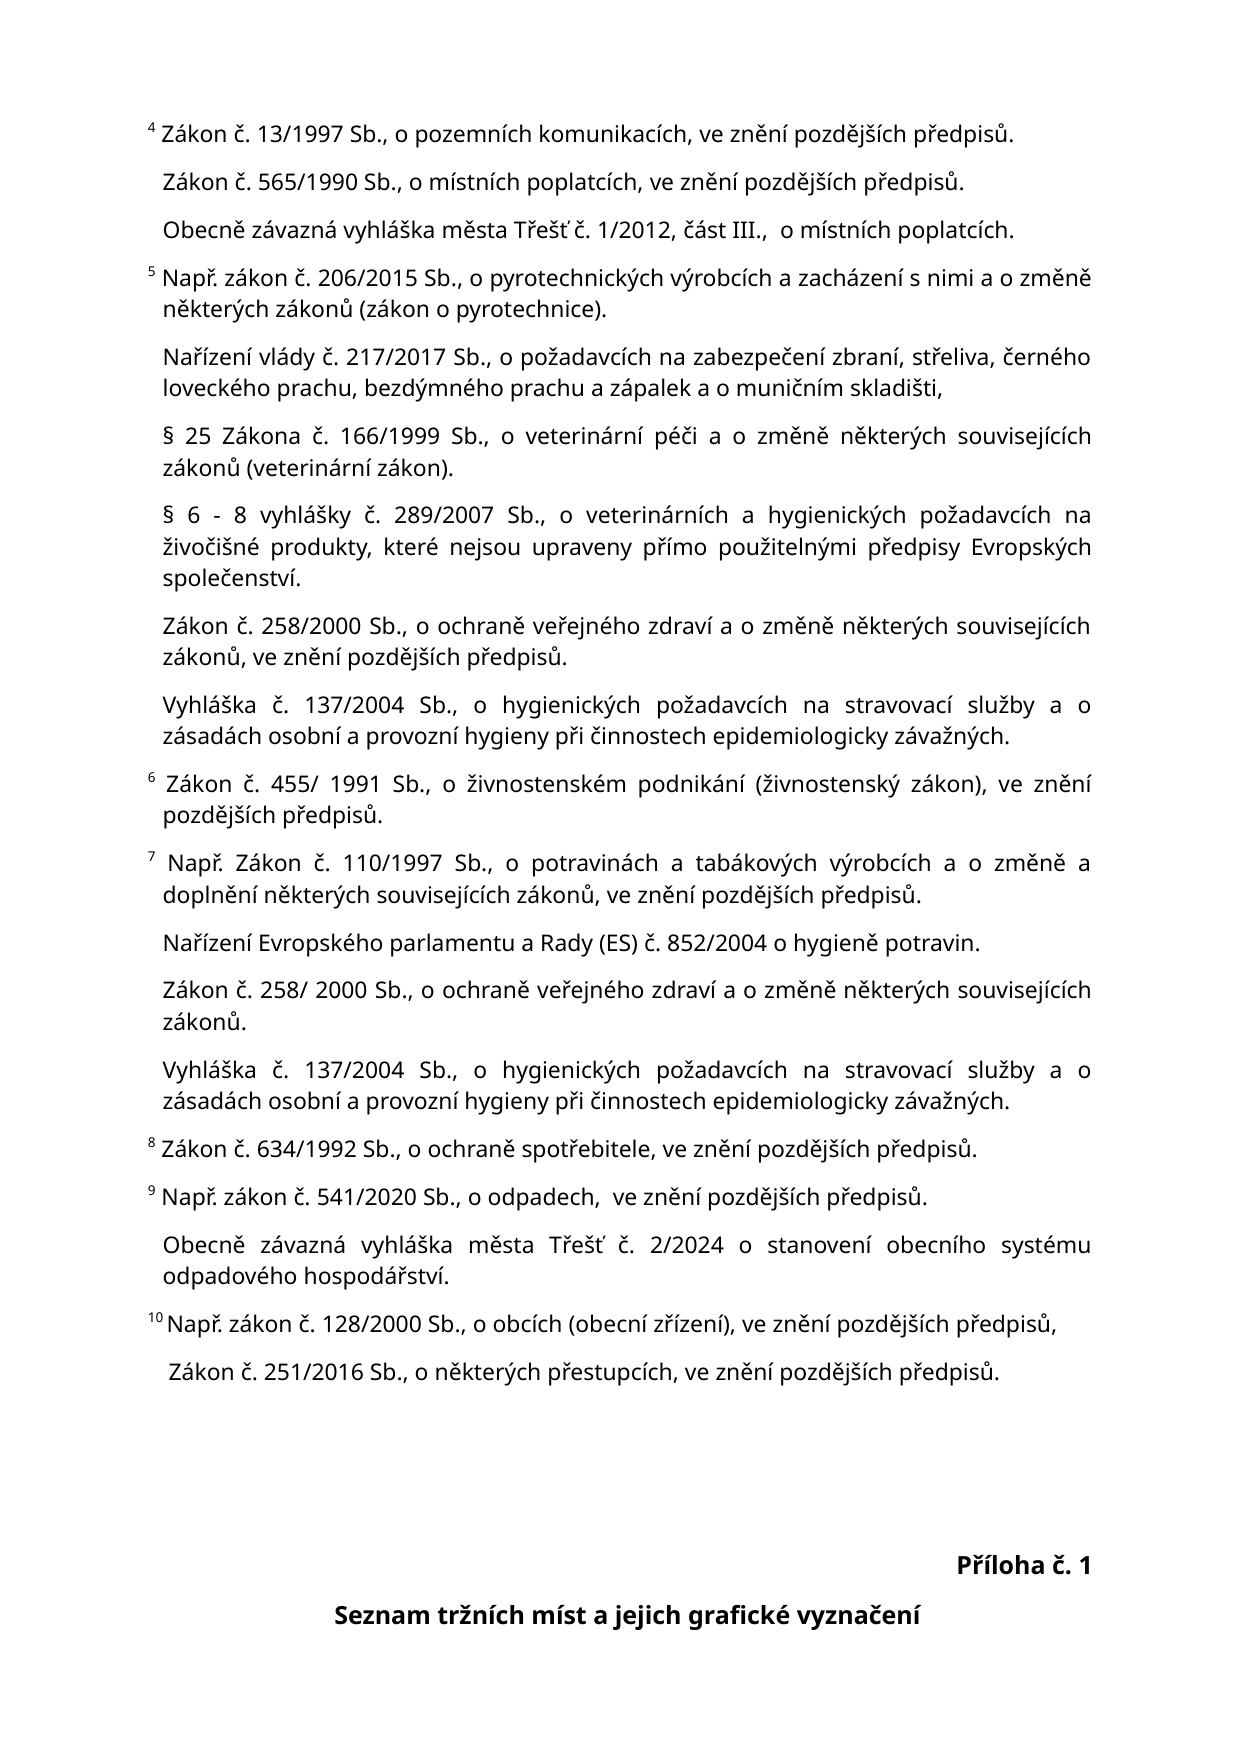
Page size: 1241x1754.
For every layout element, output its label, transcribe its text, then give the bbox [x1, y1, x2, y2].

text Nařízení vlády č. 217/2017 Sb., o požadavcích na zabezpečení zbraní, střeliva, černého loveckého prachu, bezdýmného prachu a zápalek a o muničním skladišti, [162, 341, 1093, 403]
text Seznam tržních míst a jejich grafické vyznačení [162, 1598, 1093, 1632]
text Zákon č. 565/1990 Sb., o místních poplatcích, ve znění pozdějších předpisů. [162, 166, 1093, 197]
text 6 Zákon č. 455/ 1991 Sb., o živnostenském podnikání (živnostenský zákon), ve znění pozdějších předpisů. [148, 768, 1093, 831]
text 7 Např. Zákon č. 110/1997 Sb., o potravinách a tabákových výrobcích a o změně a doplnění některých souvisejících zákonů, ve znění pozdějších předpisů. [148, 847, 1093, 910]
text Příloha č. 1 [162, 1547, 1093, 1581]
text 4 Zákon č. 13/1997 Sb., o pozemních komunikacích, ve znění pozdějších předpisů. [148, 118, 1093, 149]
text § 6 - 8 vyhlášky č. 289/2007 Sb., o veterinárních a hygienických požadavcích na živočišné produkty, které nejsou upraveny přímo použitelnými předpisy Evropských společenství. [162, 499, 1093, 593]
text Vyhláška č. 137/2004 Sb., o hygienických požadavcích na stravovací služby a o zásadách osobní a provozní hygieny při činnostech epidemiologicky závažných. [162, 1053, 1093, 1116]
text Zákon č. 251/2016 Sb., o některých přestupcích, ve znění pozdějších předpisů. [162, 1356, 1093, 1387]
text 9 Např. zákon č. 541/2020 Sb., o odpadech, ve znění pozdějších předpisů. [148, 1181, 1093, 1212]
text § 25 Zákona č. 166/1999 Sb., o veterinární péči a o změně některých souvisejících zákonů (veterinární zákon). [162, 420, 1093, 483]
text Nařízení Evropského parlamentu a Rady (ES) č. 852/2004 o hygieně potravin. [162, 926, 1093, 958]
text Obecně závazná vyhláška města Třešť č. 2/2024 o stanovení obecního systému odpadového hospodářství. [162, 1228, 1093, 1291]
text Zákon č. 258/ 2000 Sb., o ochraně veřejného zdraví a o změně některých souvisejících zákonů. [162, 974, 1093, 1037]
text Zákon č. 258/2000 Sb., o ochraně veřejného zdraví a o změně některých souvisejících zákonů, ve znění pozdějších předpisů. [162, 610, 1093, 672]
text Obecně závazná vyhláška města Třešť č. 1/2012, část III., o místních poplatcích. [162, 214, 1093, 245]
text 8 Zákon č. 634/1992 Sb., o ochraně spotřebitele, ve znění pozdějších předpisů. [148, 1133, 1093, 1164]
text Vyhláška č. 137/2004 Sb., o hygienických požadavcích na stravovací služby a o zásadách osobní a provozní hygieny při činnostech epidemiologicky závažných. [162, 689, 1093, 751]
text 5 Např. zákon č. 206/2015 Sb., o pyrotechnických výrobcích a zacházení s nimi a o změně některých zákonů (zákon o pyrotechnice). [148, 262, 1093, 324]
text 10 Např. zákon č. 128/2000 Sb., o obcích (obecní zřízení), ve znění pozdějších předpisů, [148, 1308, 1093, 1339]
